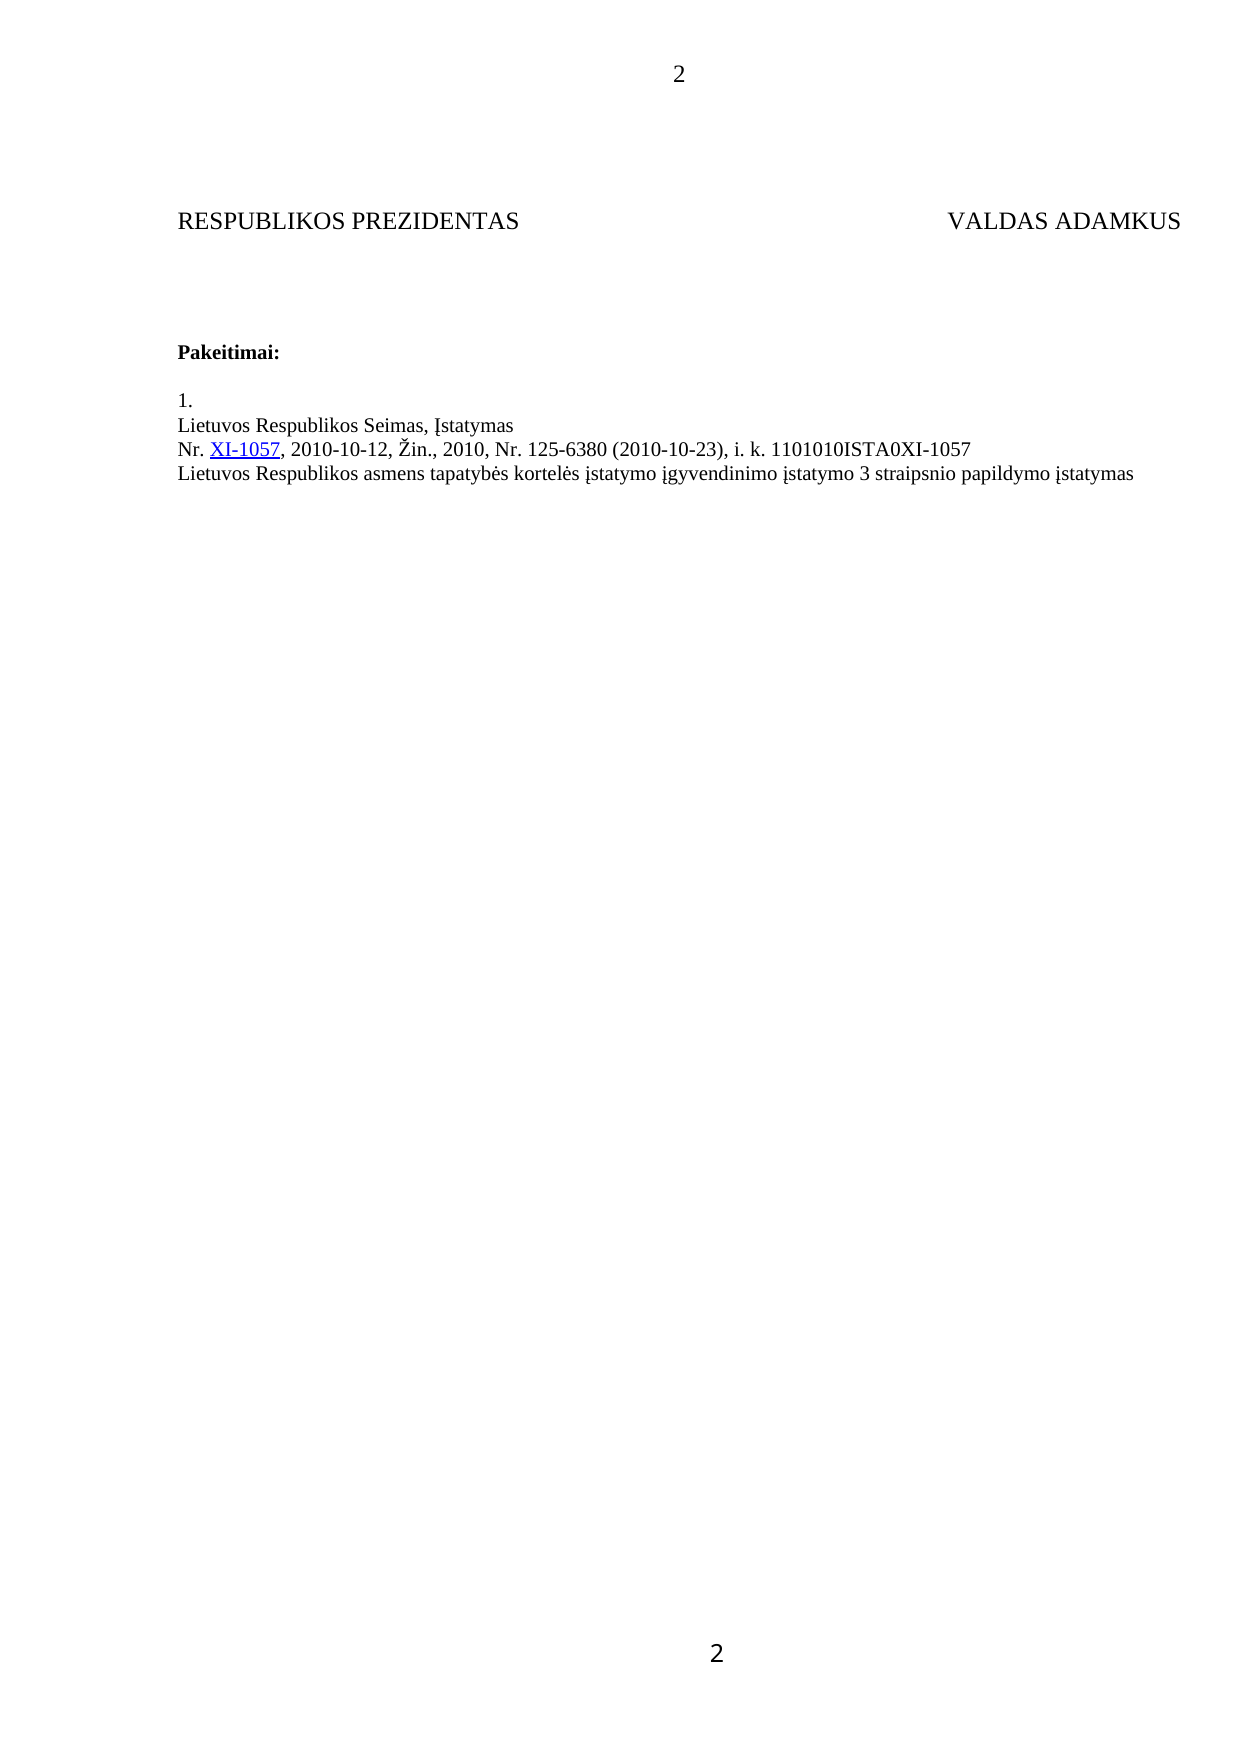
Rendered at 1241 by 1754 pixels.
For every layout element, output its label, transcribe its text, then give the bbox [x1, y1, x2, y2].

text Lietuvos Respublikos asmens tapatybės kortelės įstatymo įgyvendinimo įstatymo 3 straipsnio papildymo įstatymas [177, 461, 1181, 485]
text 1. [177, 388, 1181, 412]
text Lietuvos Respublikos Seimas, Įstatymas [177, 412, 1181, 437]
text Nr. XI-1057, 2010-10-12, Žin., 2010, Nr. 125-6380 (2010-10-23), i. k. 1101010ISTA0XI-1057 [177, 437, 1181, 461]
text RESPUBLIKOS PREZIDENTAS VALDAS ADAMKUS [177, 206, 1181, 235]
text Pakeitimai: [177, 340, 1181, 364]
